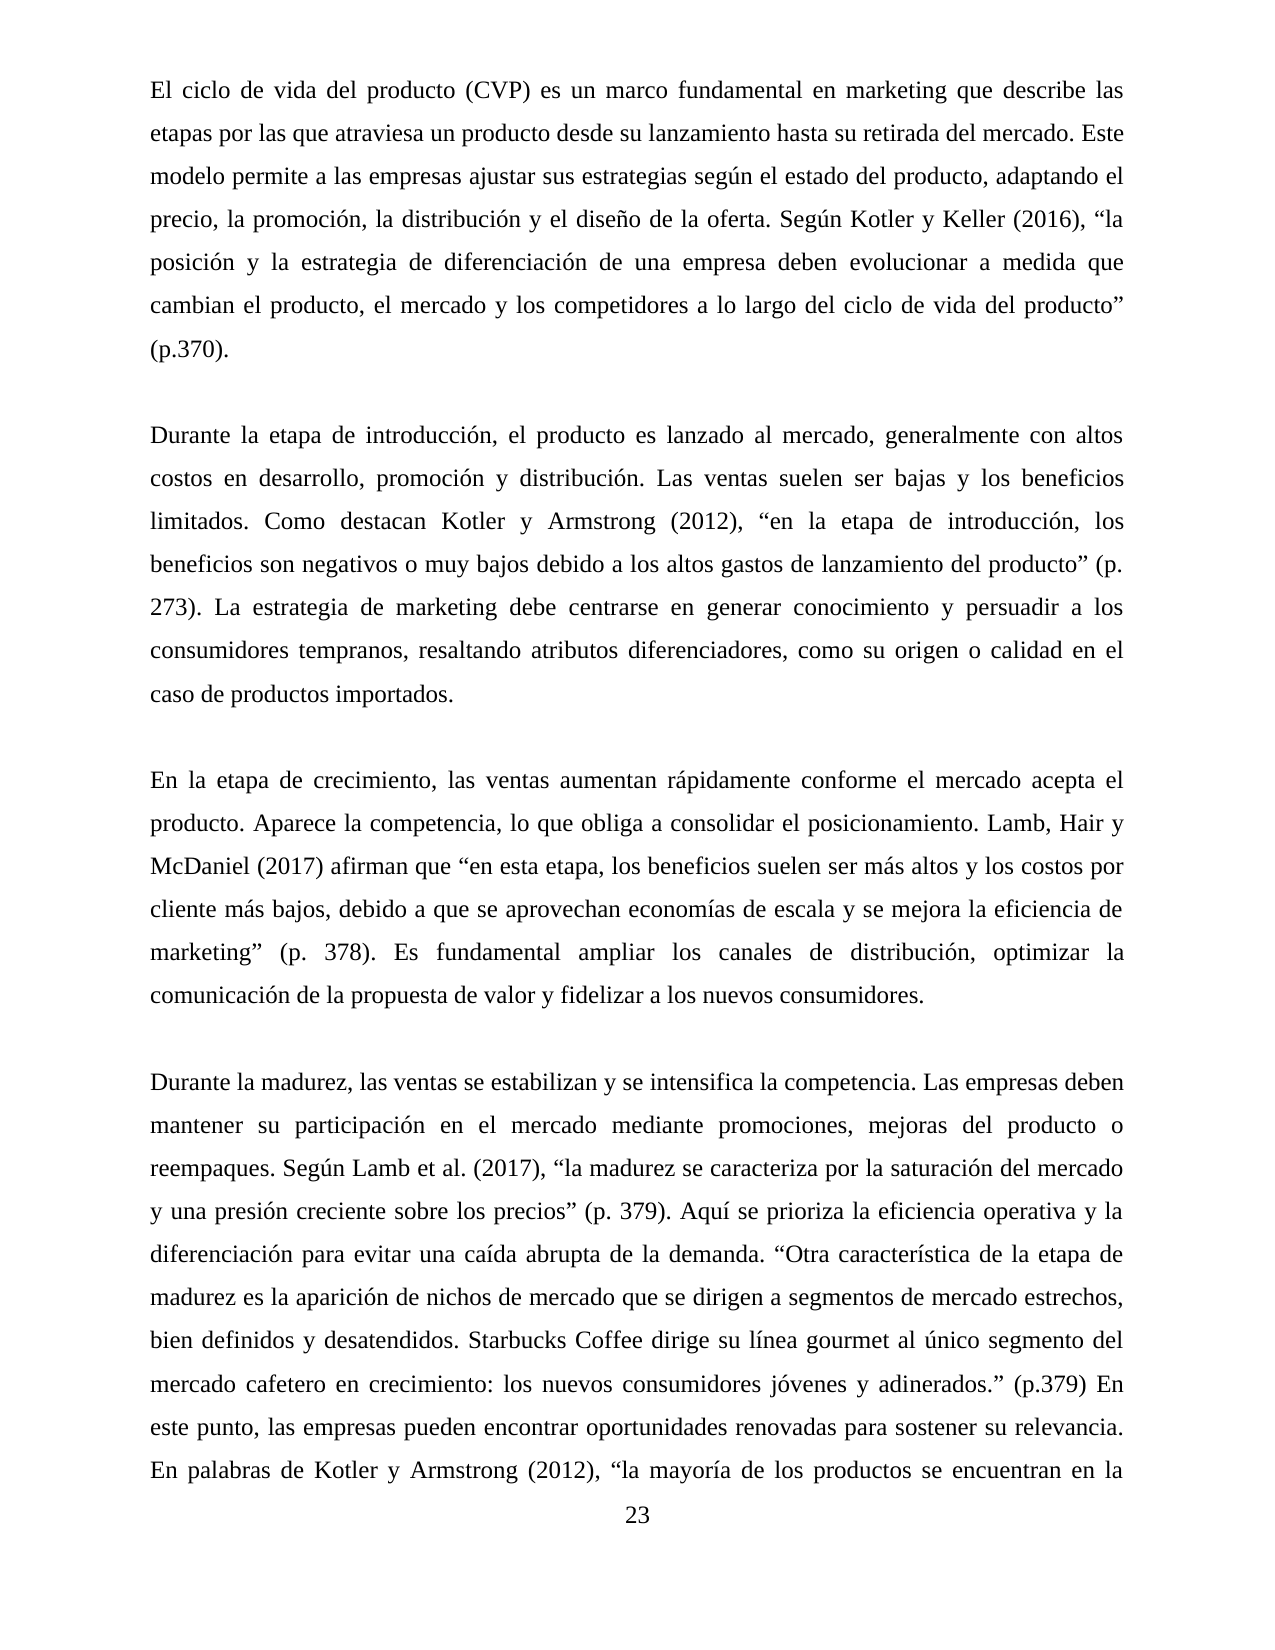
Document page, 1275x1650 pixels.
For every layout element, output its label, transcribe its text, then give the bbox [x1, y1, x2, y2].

text Durante la etapa de introducción, el producto es lanzado al mercado, generalmente con altos costos en desarrollo, promoción y distribución. Las ventas suelen ser bajas y los beneficios limitados. Como destacan Kotler y Armstrong (2012), “en la etapa de introducción, los beneficios son negativos o muy bajos debido a los altos gastos de lanzamiento del producto” (p. 273). La estrategia de marketing debe centrarse en generar conocimiento y persuadir a los consumidores tempranos, resaltando atributos diferenciadores, como su origen o calidad en el caso de productos importados. [150, 420, 1125, 707]
text Durante la madurez, las ventas se estabilizan y se intensifica la competencia. Las empresas deben mantener su participación en el mercado mediante promociones, mejoras del producto o reempaques. Según Lamb et al. (2017), “la madurez se caracteriza por la saturación del mercado y una presión creciente sobre los precios” (p. 379). Aquí se prioriza la eficiencia operativa y la diferenciación para evitar una caída abrupta de la demanda. “Otra característica de la etapa de madurez es la aparición de nichos de mercado que se dirigen a segmentos de mercado estrechos, bien definidos y desatendidos. Starbucks Coffee dirige su línea gourmet al único segmento del mercado cafetero en crecimiento: los nuevos consumidores jóvenes y adinerados.” (p.379) En este punto, las empresas pueden encontrar oportunidades renovadas para sostener su relevancia. En palabras de Kotler y Armstrong (2012), “la mayoría de los productos se encuentran en la [150, 1067, 1125, 1484]
text En la etapa de crecimiento, las ventas aumentan rápidamente conforme el mercado acepta el producto. Aparece la competencia, lo que obliga a consolidar el posicionamiento. Lamb, Hair y McDaniel (2017) afirman que “en esta etapa, los beneficios suelen ser más altos y los costos por cliente más bajos, debido a que se aprovechan economías de escala y se mejora la eficiencia de marketing” (p. 378). Es fundamental ampliar los canales de distribución, optimizar la comunicación de la propuesta de valor y fidelizar a los nuevos consumidores. [150, 765, 1125, 1009]
text El ciclo de vida del producto (CVP) es un marco fundamental en marketing que describe las etapas por las que atraviesa un producto desde su lanzamiento hasta su retirada del mercado. Este modelo permite a las empresas ajustar sus estrategias según el estado del producto, adaptando el precio, la promoción, la distribución y el diseño de la oferta. Según Kotler y Keller (2016), “la posición y la estrategia de diferenciación de una empresa deben evolucionar a medida que cambian el producto, el mercado y los competidores a lo largo del ciclo de vida del producto”​(p.370). [150, 75, 1125, 362]
